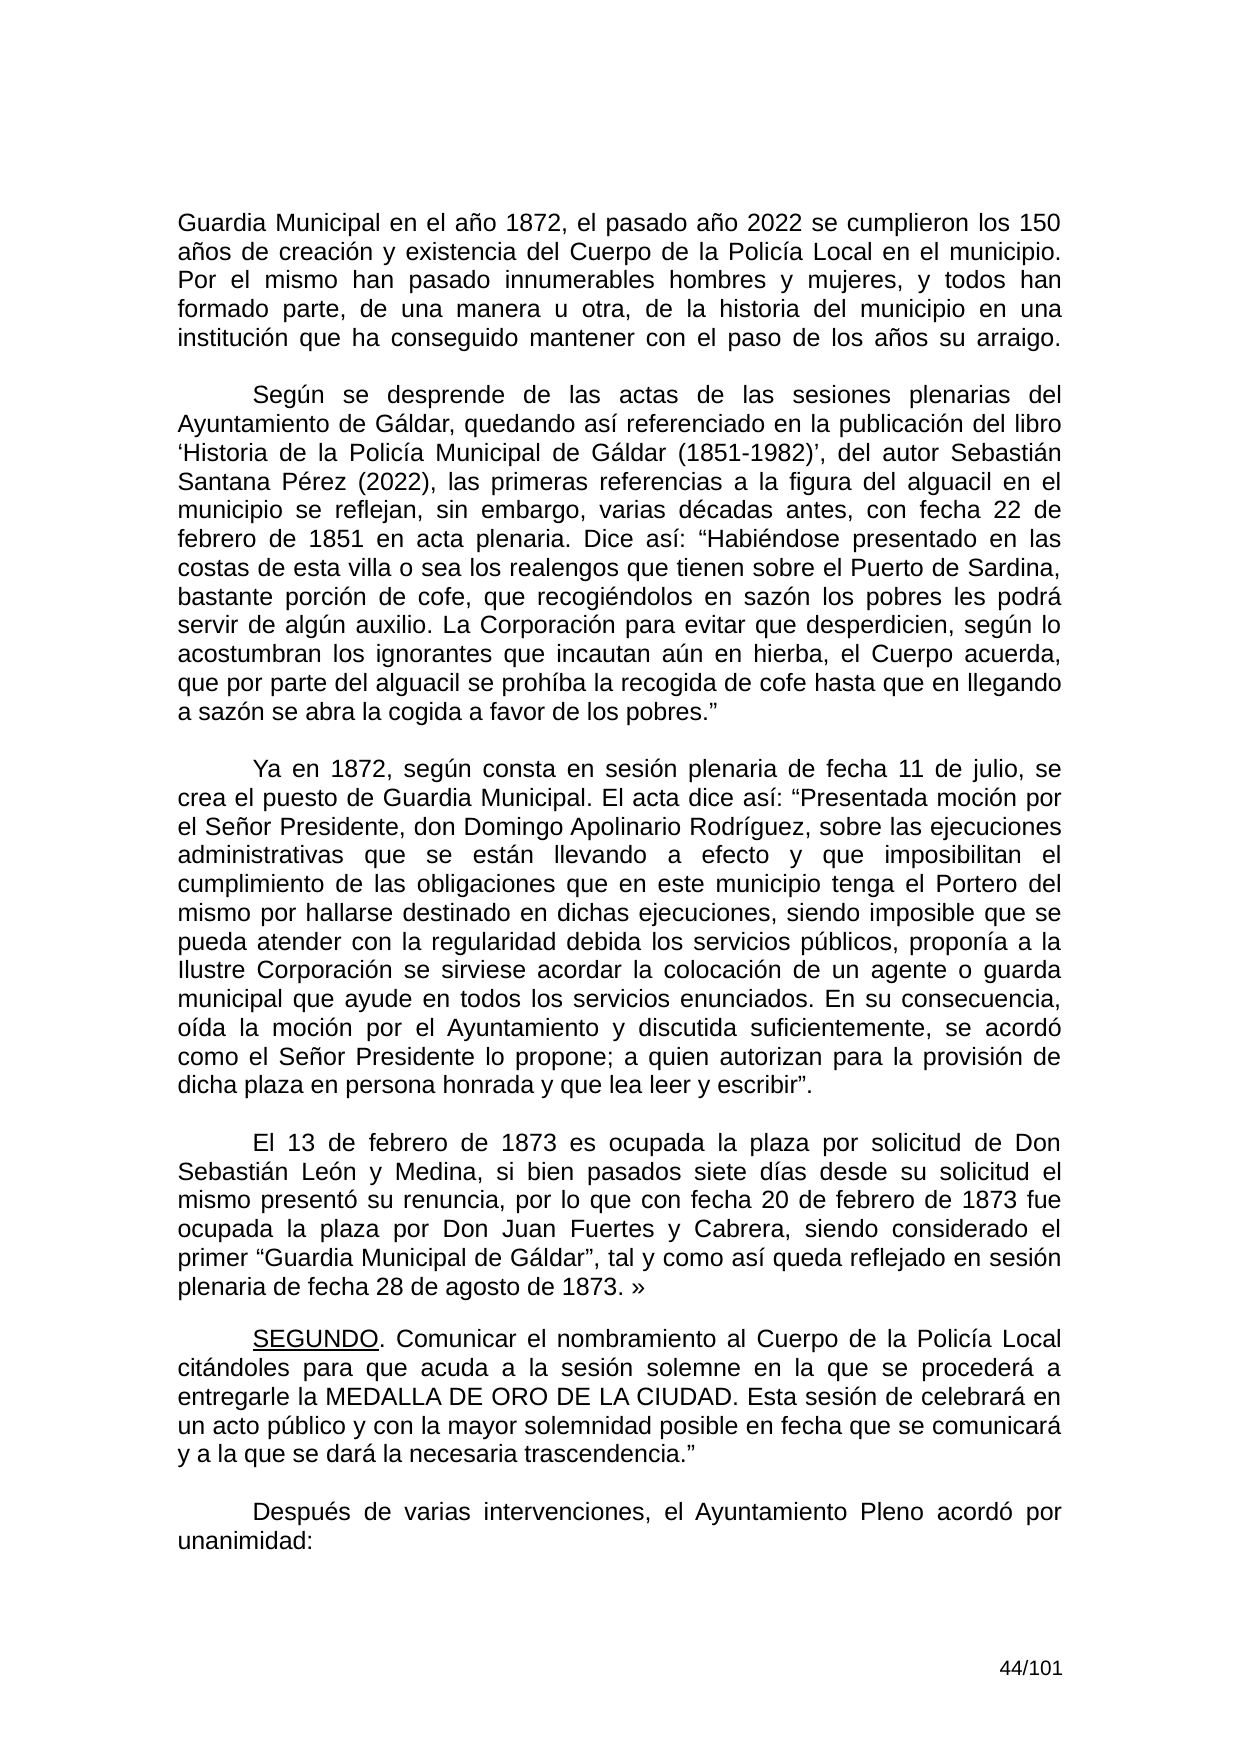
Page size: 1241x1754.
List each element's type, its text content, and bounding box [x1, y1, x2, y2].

text El 13 de febrero de 1873 es ocupada la plaza por solicitud de Don Sebastián León y Medina, si bien pasados siete días desde su solicitud el mismo presentó su renuncia, por lo que con fecha 20 de febrero de 1873 fue ocupada la plaza por Don Juan Fuertes y Cabrera, siendo considerado el primer “Guardia Municipal de Gáldar”, tal y como así queda reflejado en sesión plenaria de fecha 28 de agosto de 1873. » [177, 1099, 1063, 1300]
text Guardia Municipal en el año 1872, el pasado año 2022 se cumplieron los 150 años de creación y existencia del Cuerpo de la Policía Local en el municipio. Por el mismo han pasado innumerables hombres y mujeres, y todos han formado parte, de una manera u otra, de la historia del municipio en una institución que ha conseguido mantener con el paso de los años su arraigo. Según se desprende de las actas de las sesiones plenarias del Ayuntamiento de Gáldar, quedando así referenciado en la publicación del libro ‘Historia de la Policía Municipal de Gáldar (1851-1982)’, del autor Sebastián Santana Pérez (2022), las primeras referencias a la figura del alguacil en el municipio se reflejan, sin embargo, varias décadas antes, con fecha 22 de febrero de 1851 en acta plenaria. Dice así: “Habiéndose presentado en las costas de esta villa o sea los realengos que tienen sobre el Puerto de Sardina, bastante porción de cofe, que recogiéndolos en sazón los pobres les podrá servir de algún auxilio. La Corporación para evitar que desperdicien, según lo acostumbran los ignorantes que incautan aún en hierba, el Cuerpo acuerda, que por parte del alguacil se prohíba la recogida de cofe hasta que en llegando a sazón se abra la cogida a favor de los pobres.” [177, 208, 1063, 725]
text Ya en 1872, según consta en sesión plenaria de fecha 11 de julio, se crea el puesto de Guardia Municipal. El acta dice así: “Presentada moción por el Señor Presidente, don Domingo Apolinario Rodríguez, sobre las ejecuciones administrativas que se están llevando a efecto y que imposibilitan el cumplimiento de las obligaciones que en este municipio tenga el Portero del mismo por hallarse destinado en dichas ejecuciones, siendo imposible que se pueda atender con la regularidad debida los servicios públicos, proponía a la Ilustre Corporación se sirviese acordar la colocación de un agente o guarda municipal que ayude en todos los servicios enunciados. En su consecuencia, oída la moción por el Ayuntamiento y discutida suficientemente, se acordó como el Señor Presidente lo propone; a quien autorizan para la provisión de dicha plaza en persona honrada y que lea leer y escribir”. [177, 725, 1063, 1099]
text Después de varias intervenciones, el Ayuntamiento Pleno acordó por unanimidad: [177, 1497, 1063, 1554]
text SEGUNDO. Comunicar el nombramiento al Cuerpo de la Policía Local citándoles para que acuda a la sesión solemne en la que se procederá a entregarle la MEDALLA DE ORO DE LA CIUDAD. Esta sesión de celebrará en un acto público y con la mayor solemnidad posible en fecha que se comunicará y a la que se dará la necesaria trascendencia.” [177, 1324, 1063, 1468]
